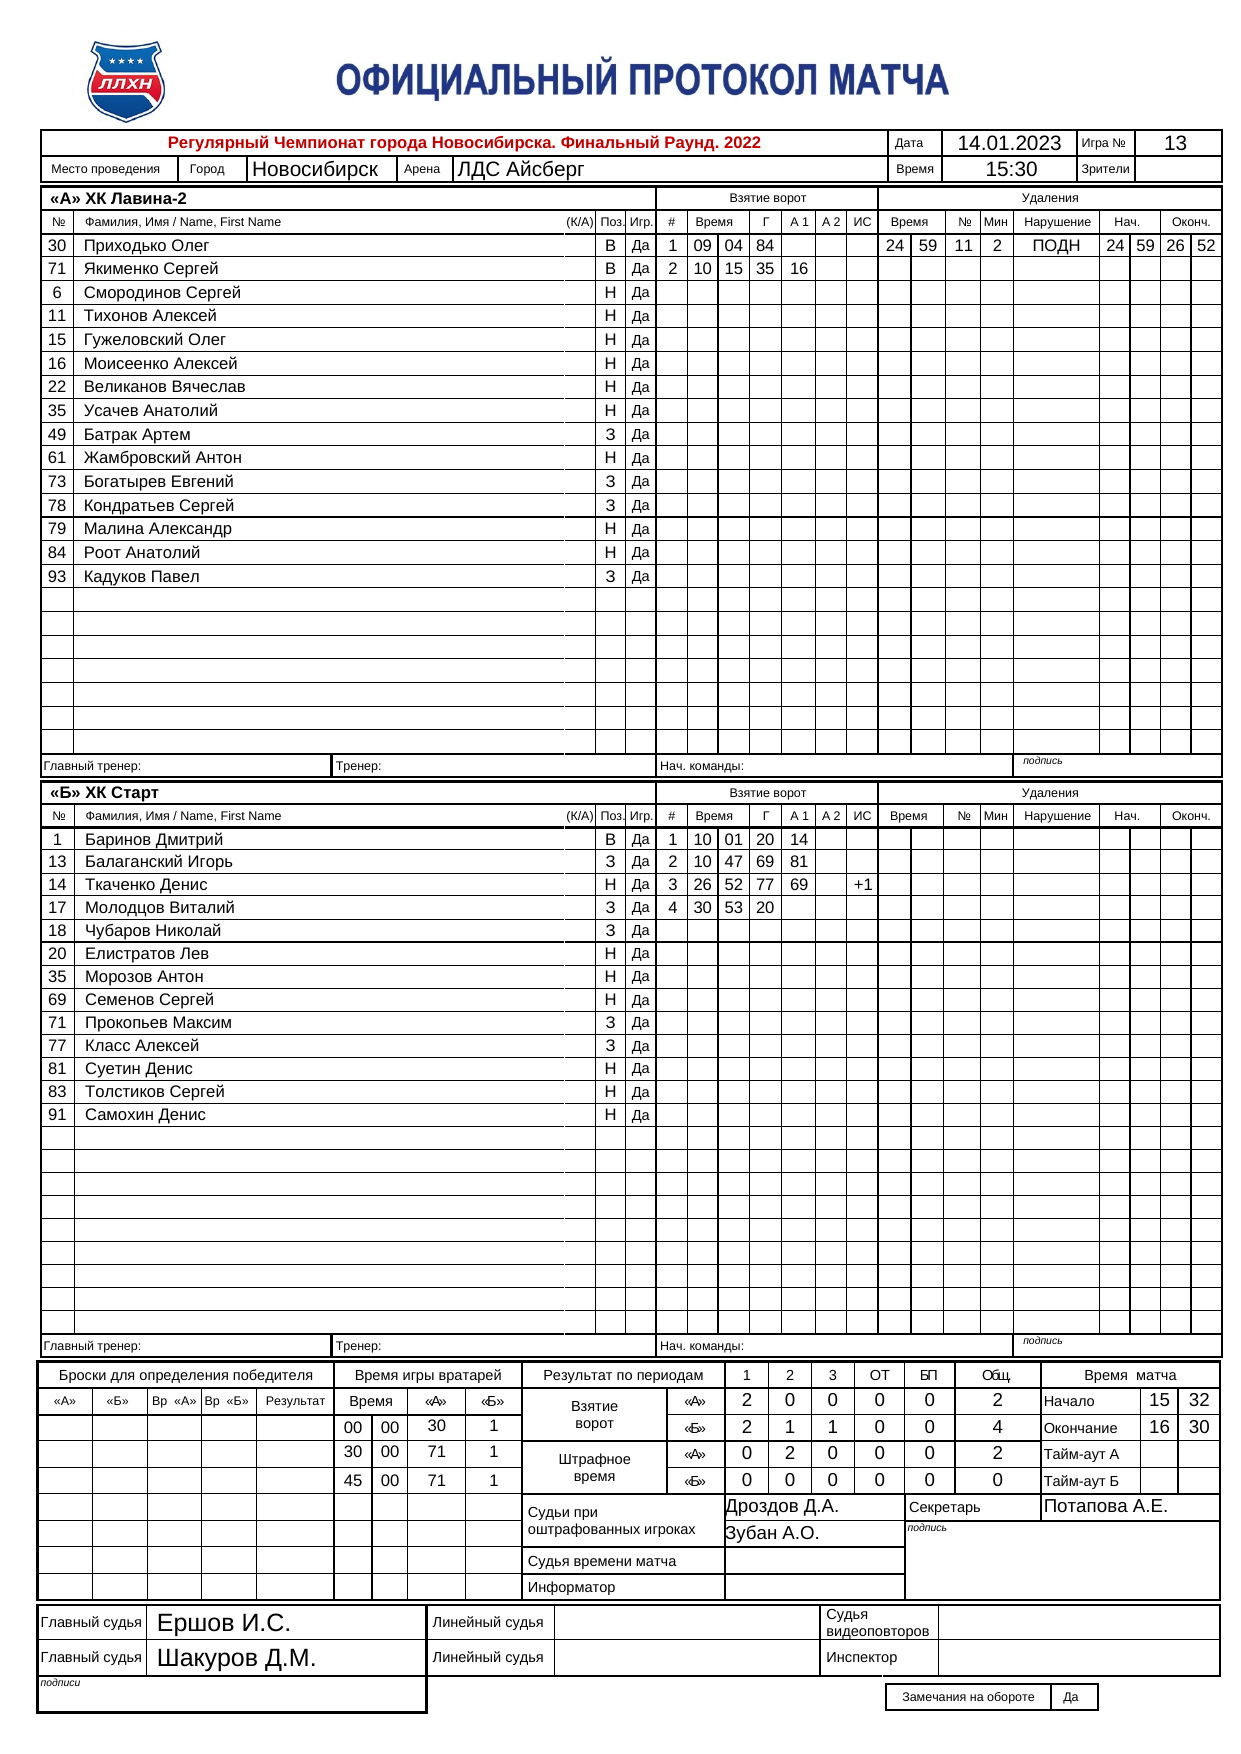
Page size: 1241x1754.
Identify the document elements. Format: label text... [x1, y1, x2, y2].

table_cell [1014, 659, 1099, 682]
table_cell [1014, 612, 1099, 634]
table_cell [1014, 989, 1099, 1011]
table_cell [912, 659, 945, 682]
table_cell [816, 920, 846, 941]
table_cell [912, 352, 945, 374]
table_cell Тренер: [333, 755, 655, 776]
table_cell [1131, 874, 1160, 895]
table_cell [202, 1416, 256, 1440]
table_cell [39, 1441, 92, 1467]
table_cell [1014, 565, 1099, 587]
table_cell [626, 683, 655, 706]
table_cell [816, 494, 846, 516]
table_cell [1192, 328, 1221, 351]
table_cell [42, 636, 73, 658]
table_cell [816, 1058, 846, 1079]
table_cell [688, 1104, 717, 1126]
table_cell [148, 1521, 201, 1546]
table_cell [74, 659, 564, 682]
table_cell [750, 943, 781, 964]
table_cell [912, 730, 945, 753]
table_cell [1161, 1311, 1190, 1333]
table_cell [750, 989, 781, 1011]
table_cell [912, 683, 945, 706]
table_cell [657, 1127, 687, 1149]
table_cell [1014, 281, 1099, 303]
table_cell [42, 1173, 74, 1195]
table_cell [1192, 989, 1221, 1011]
table_cell [816, 1150, 846, 1172]
table_cell [1192, 399, 1221, 422]
table_cell [1100, 730, 1129, 753]
table_cell [1100, 1150, 1129, 1172]
table_cell [750, 1150, 781, 1172]
table_cell [879, 1058, 910, 1079]
table_cell Судьи при оштрафованных игроках [523, 1495, 724, 1546]
table_cell [565, 989, 595, 1011]
table_cell [565, 1012, 595, 1033]
table_cell 1 [42, 829, 74, 849]
table_cell [750, 423, 781, 445]
table_cell [946, 659, 980, 682]
table_cell [657, 612, 687, 634]
table_cell [847, 257, 877, 280]
table_cell 61 [42, 446, 73, 469]
table_cell [1131, 1173, 1160, 1195]
table_cell [946, 399, 980, 422]
table_cell [912, 920, 943, 941]
table_cell 59 [1131, 235, 1160, 256]
table_cell [39, 1416, 92, 1440]
table_cell [1131, 1196, 1160, 1218]
table_cell [148, 1441, 201, 1467]
table_cell [944, 943, 980, 964]
table_cell [912, 829, 943, 849]
table_cell [466, 1574, 521, 1599]
table_cell 35 [750, 257, 781, 280]
table_cell [879, 423, 910, 445]
table_cell [657, 730, 687, 753]
table_cell [1014, 896, 1099, 918]
table_cell Потапова А.Е. [1042, 1495, 1219, 1520]
table_cell [1141, 1441, 1177, 1467]
table_cell «Б» [93, 1389, 147, 1413]
table_cell [1131, 1311, 1160, 1333]
table_cell Главный судья [39, 1640, 146, 1675]
table_cell [1014, 518, 1099, 540]
table_cell З [596, 423, 625, 445]
table_cell Оконч. [1161, 805, 1221, 826]
table_cell [1192, 376, 1221, 398]
table_cell [1014, 636, 1099, 658]
table_cell Н [596, 446, 625, 469]
table_cell [1192, 588, 1221, 611]
table_cell [912, 1288, 943, 1310]
table_cell 4 [657, 896, 687, 918]
table_cell [782, 1127, 815, 1149]
table_cell [1161, 1035, 1190, 1057]
table_header Игра № [1078, 131, 1134, 155]
table_cell [1161, 683, 1190, 706]
table_cell 18 [42, 920, 74, 941]
table_cell [1100, 1058, 1129, 1079]
table_cell [688, 423, 717, 445]
table_cell [1100, 850, 1129, 872]
table_cell [1161, 518, 1190, 540]
table_cell [688, 1012, 717, 1033]
table_cell [596, 1311, 625, 1333]
table_cell [1192, 636, 1221, 658]
table_cell Да [626, 281, 655, 303]
table_cell [1161, 446, 1190, 469]
table_cell Время [879, 805, 943, 826]
table_cell [879, 399, 910, 422]
table_cell [657, 328, 687, 351]
table_cell [1192, 1173, 1221, 1195]
table_cell [847, 966, 877, 987]
table_cell 59 [912, 235, 945, 256]
table_cell [912, 494, 945, 516]
table_cell З [596, 1035, 625, 1057]
table_cell [981, 829, 1013, 849]
table_cell [981, 683, 1013, 706]
table_cell [1100, 659, 1129, 682]
table_cell 71 [42, 1012, 74, 1033]
table_cell [750, 1173, 781, 1195]
table_cell [944, 1219, 980, 1241]
table_cell [1014, 1035, 1099, 1057]
table_cell [944, 1196, 980, 1218]
table_cell [847, 470, 877, 493]
table_cell [1100, 423, 1129, 445]
table_cell [879, 305, 910, 327]
table_cell [657, 1265, 687, 1287]
table_cell [816, 1242, 846, 1264]
table_cell [944, 850, 980, 872]
table_cell [565, 1035, 595, 1057]
table_cell [1131, 1127, 1160, 1149]
table_cell [1014, 1265, 1099, 1287]
table_cell 49 [42, 423, 73, 445]
table_cell [944, 1288, 980, 1310]
table_cell [879, 1012, 910, 1033]
table_cell 0 [905, 1442, 954, 1467]
table_cell [688, 1173, 717, 1195]
table_cell [1131, 423, 1160, 445]
table_cell [879, 920, 910, 941]
table_cell [912, 565, 945, 587]
table_cell [912, 1242, 943, 1264]
table_cell [1131, 683, 1160, 706]
table_cell [879, 874, 910, 895]
table_cell [565, 612, 595, 634]
table_cell [335, 1494, 371, 1520]
table_cell 09 [688, 235, 717, 256]
table_cell [688, 1150, 717, 1172]
table_cell [782, 683, 815, 706]
table_cell [719, 352, 749, 374]
table_cell [657, 1219, 687, 1241]
table_cell [981, 966, 1013, 987]
table_cell [74, 588, 564, 611]
table_cell [657, 636, 687, 658]
table_cell [782, 1311, 815, 1333]
table_cell [750, 518, 781, 540]
table_cell [565, 1104, 595, 1126]
table_cell [657, 518, 687, 540]
table_cell [847, 683, 877, 706]
table_cell [782, 1058, 815, 1079]
table_cell Инспектор [821, 1640, 938, 1675]
table_cell Тихонов Алексей [74, 305, 564, 327]
table_cell Зрители [1078, 157, 1134, 181]
table_header Дата [889, 131, 941, 155]
table_cell [257, 1441, 333, 1467]
table_cell [93, 1547, 147, 1573]
table_cell [1192, 470, 1221, 493]
table_cell [1100, 874, 1129, 895]
table_cell [946, 494, 980, 516]
table_cell 1 [466, 1416, 521, 1440]
table_cell 0 [812, 1389, 854, 1413]
table_cell [1131, 989, 1160, 1011]
table_cell [912, 281, 945, 303]
table_cell 0 [905, 1468, 954, 1493]
table_cell [879, 588, 910, 611]
table_cell 20 [750, 896, 781, 918]
table_cell [782, 494, 815, 516]
table_cell [847, 423, 877, 445]
table_cell [1100, 518, 1129, 540]
table_cell 1 [466, 1468, 521, 1493]
table_cell [688, 1311, 717, 1333]
table_cell [596, 612, 625, 634]
table_cell 69 [750, 850, 781, 872]
table_cell [782, 470, 815, 493]
table_cell [688, 989, 717, 1011]
table_cell [912, 1104, 943, 1126]
table_cell [565, 305, 595, 327]
table_cell [912, 328, 945, 351]
table_cell Штрафное время [523, 1442, 666, 1493]
table_cell [981, 1012, 1013, 1033]
table_cell [912, 896, 943, 918]
table_cell [596, 659, 625, 682]
table_cell [782, 943, 815, 964]
table_header 13 [1136, 131, 1221, 155]
table_cell [39, 1494, 92, 1520]
table_cell [782, 1242, 815, 1264]
table_cell [847, 1219, 877, 1241]
table_cell [912, 1219, 943, 1241]
table_cell [565, 850, 595, 872]
table_cell [912, 1265, 943, 1287]
table_cell Н [596, 541, 625, 564]
table_cell [1100, 683, 1129, 706]
table_cell [1100, 943, 1129, 964]
table_cell [847, 494, 877, 516]
table_cell 1 [769, 1415, 811, 1440]
table_cell 0 [769, 1389, 811, 1413]
table_cell [782, 399, 815, 422]
table_cell [719, 989, 749, 1011]
table_cell [847, 281, 877, 303]
table_cell Елистратов Лев [75, 943, 564, 964]
table_cell [1161, 636, 1190, 658]
table_cell [816, 943, 846, 964]
table_cell [1014, 1288, 1099, 1310]
table_cell «Б» [668, 1415, 724, 1440]
table_cell [782, 1219, 815, 1241]
table_cell В [596, 257, 625, 280]
table_cell Да [626, 943, 655, 964]
table_cell Богатырев Евгений [74, 470, 564, 493]
table_cell [657, 683, 687, 706]
table_cell Да [626, 328, 655, 351]
table_cell [688, 1081, 717, 1103]
table_cell [816, 874, 846, 895]
table_cell [626, 612, 655, 634]
table_cell Дроздов Д.А. [726, 1495, 904, 1520]
table_cell 71 [408, 1468, 465, 1493]
table_cell Секретарь [906, 1495, 1040, 1520]
table_cell Мин [981, 805, 1013, 826]
table_cell [1014, 541, 1099, 564]
table_cell [657, 920, 687, 941]
table_cell Приходько Олег [74, 235, 564, 256]
table_cell [257, 1416, 333, 1440]
table_cell Игр. [626, 211, 655, 233]
table_cell [1131, 446, 1160, 469]
table_cell [1161, 1265, 1190, 1287]
table_cell [750, 328, 781, 351]
table_cell [847, 1242, 877, 1264]
table_cell [944, 1081, 980, 1103]
table_cell [1192, 1058, 1221, 1079]
table_cell [1192, 1012, 1221, 1033]
table_cell [847, 1196, 877, 1218]
table_cell 1 [812, 1415, 854, 1440]
table_cell [912, 1311, 943, 1333]
table_cell [1161, 943, 1190, 964]
table_cell [565, 352, 595, 374]
table_cell [565, 1288, 595, 1310]
table_cell 1 [657, 235, 687, 256]
table_cell [1100, 305, 1129, 327]
table_cell [688, 305, 717, 327]
table_cell [1192, 446, 1221, 469]
table_header 1 [726, 1363, 768, 1387]
table_cell [847, 399, 877, 422]
table_cell [1192, 1288, 1221, 1310]
table_cell [466, 1494, 521, 1520]
table_cell [944, 829, 980, 849]
table_cell [148, 1494, 201, 1520]
table_cell [847, 850, 877, 872]
table_cell [626, 1127, 655, 1149]
table_header Удаления [879, 783, 1221, 803]
table_cell [1100, 494, 1129, 516]
table_cell [1100, 541, 1129, 564]
table_cell [719, 730, 749, 753]
table_cell 71 [42, 257, 73, 280]
table_cell [981, 1127, 1013, 1149]
table_cell [75, 1288, 564, 1310]
table_cell [719, 305, 749, 327]
table_cell [555, 1606, 819, 1639]
table_cell [1131, 541, 1160, 564]
table_cell [816, 518, 846, 540]
table_cell [657, 966, 687, 987]
table_cell [912, 399, 945, 422]
table_cell [657, 1012, 687, 1033]
table_cell [1131, 1150, 1160, 1172]
table_cell А 1 [782, 805, 815, 826]
table_cell [719, 1311, 749, 1333]
table_cell «А» [668, 1442, 724, 1467]
table_cell Великанов Вячеслав [74, 376, 564, 398]
table_cell [847, 1035, 877, 1057]
table_cell [1100, 281, 1129, 303]
table_cell З [596, 565, 625, 587]
table_cell 6 [42, 281, 73, 303]
table_cell [626, 1196, 655, 1218]
table_cell А 1 [782, 211, 815, 233]
table_cell [782, 235, 815, 256]
table_cell 15:30 [943, 157, 1076, 181]
table_cell [719, 470, 749, 493]
table_cell 11 [42, 305, 73, 327]
table_cell [596, 636, 625, 658]
table_cell 79 [42, 518, 73, 540]
table_cell [944, 1311, 980, 1333]
table_cell [816, 829, 846, 849]
table_cell [750, 1012, 781, 1033]
table_cell Н [596, 281, 625, 303]
table_cell 26 [1161, 235, 1190, 256]
table_cell ЛДС Айсберг [454, 157, 887, 181]
table_cell [1131, 1058, 1160, 1079]
table_cell [1161, 1081, 1190, 1103]
table_cell «А» [39, 1389, 92, 1413]
table_cell Да [626, 494, 655, 516]
table_cell [879, 896, 910, 918]
table_cell [42, 1265, 74, 1287]
table_cell [688, 1127, 717, 1149]
table_cell [782, 1173, 815, 1195]
table_cell [1131, 328, 1160, 351]
table_cell [1161, 920, 1190, 941]
table_cell [688, 565, 717, 587]
table_cell [879, 989, 910, 1011]
table_cell [596, 1242, 625, 1264]
table_cell [1014, 1104, 1099, 1126]
table_cell [944, 920, 980, 941]
table_cell [981, 1311, 1013, 1333]
table_cell [912, 850, 943, 872]
table_cell [782, 707, 815, 729]
table_cell [816, 1081, 846, 1103]
table_cell [1100, 707, 1129, 729]
table_cell [202, 1441, 256, 1467]
table_cell Игр. [626, 805, 655, 826]
table_cell [1192, 494, 1221, 516]
table_cell [565, 446, 595, 469]
table_cell [816, 1265, 846, 1287]
table_cell Да [626, 541, 655, 564]
table_cell [847, 920, 877, 941]
table_cell [719, 1104, 749, 1126]
table_cell [657, 399, 687, 422]
table_cell [657, 1196, 687, 1218]
table_cell № [944, 805, 980, 826]
table_cell [596, 1150, 625, 1172]
table_cell [981, 1150, 1013, 1172]
table_cell Да [626, 850, 655, 872]
table_cell [657, 707, 687, 729]
table_cell [944, 1058, 980, 1079]
table_cell [1192, 1242, 1221, 1264]
table_cell [879, 518, 910, 540]
table_cell [912, 612, 945, 634]
table_cell [42, 1150, 74, 1172]
table_cell [847, 612, 877, 634]
table_cell [879, 541, 910, 564]
table_cell [1192, 565, 1221, 587]
table_cell Тайм-аут А [1042, 1441, 1140, 1467]
table_cell 0 [855, 1389, 904, 1413]
table_cell [879, 850, 910, 872]
table_cell [688, 966, 717, 987]
table_cell [1179, 1441, 1219, 1467]
table_cell [565, 281, 595, 303]
table_cell [946, 541, 980, 564]
table_cell [847, 446, 877, 469]
table_cell [596, 588, 625, 611]
table_cell Линейный судья [428, 1606, 554, 1639]
table_cell [688, 943, 717, 964]
table_cell Оконч. [1161, 211, 1221, 233]
table_cell [939, 1606, 1219, 1639]
table_cell [657, 565, 687, 587]
table_cell [816, 423, 846, 445]
table_cell [981, 1173, 1013, 1195]
table_cell 69 [42, 989, 74, 1011]
table_cell [981, 659, 1013, 682]
table_cell (К/А) [565, 805, 595, 826]
table_cell [719, 612, 749, 634]
table_cell 10 [688, 829, 717, 849]
table_cell Малина Александр [74, 518, 564, 540]
table_cell ИС [847, 805, 877, 826]
table_cell [981, 730, 1013, 753]
table_cell [879, 376, 910, 398]
table_cell [1192, 281, 1221, 303]
table_cell Время [688, 211, 749, 233]
table_cell [565, 1058, 595, 1079]
table_cell [688, 1196, 717, 1218]
table_cell [1161, 874, 1190, 895]
table_cell 2 [726, 1415, 768, 1440]
table_cell Судья времени матча [523, 1548, 724, 1573]
table_cell 30 [42, 235, 73, 256]
table_cell [847, 1012, 877, 1033]
table_cell [750, 588, 781, 611]
table_cell [719, 1196, 749, 1218]
table_cell [1192, 541, 1221, 564]
table_cell [879, 352, 910, 374]
table_cell 0 [812, 1442, 854, 1467]
table_cell 4 [956, 1415, 1040, 1440]
table_cell [565, 235, 595, 256]
table_cell [816, 850, 846, 872]
table_cell [1161, 305, 1190, 327]
table_cell [565, 518, 595, 540]
table_cell [565, 707, 595, 729]
table_cell [750, 1058, 781, 1079]
table_cell В [596, 235, 625, 256]
table_cell Роот Анатолий [74, 541, 564, 564]
table_cell [816, 707, 846, 729]
table_header ОТ [855, 1363, 904, 1387]
table_cell [782, 352, 815, 374]
table_cell 2 [956, 1442, 1040, 1467]
table_cell Нарушение [1014, 211, 1099, 233]
table_cell [596, 707, 625, 729]
table_cell [981, 423, 1013, 445]
table_cell [782, 896, 815, 918]
table_cell Время [335, 1389, 407, 1413]
table_cell [42, 1219, 74, 1241]
table_cell подписи [39, 1677, 425, 1711]
table_cell Семенов Сергей [75, 989, 564, 1011]
table_cell [816, 257, 846, 280]
table_cell Тренер: [333, 1335, 655, 1356]
table_cell 71 [408, 1441, 465, 1467]
table_cell [93, 1494, 147, 1520]
table_cell [1014, 446, 1099, 469]
table_cell [782, 966, 815, 987]
table_cell [1014, 920, 1099, 941]
table_cell [847, 518, 877, 540]
table_cell [1161, 1058, 1190, 1079]
table_cell [1131, 588, 1160, 611]
table_cell [565, 423, 595, 445]
table_cell Толстиков Сергей [75, 1081, 564, 1103]
table_cell подпись [1014, 1335, 1221, 1356]
table_cell [257, 1521, 333, 1546]
table_cell [626, 1265, 655, 1287]
table_cell [626, 1311, 655, 1333]
table_cell Н [596, 966, 625, 987]
table_cell [1161, 494, 1190, 516]
table_cell [565, 328, 595, 351]
table_cell [688, 1288, 717, 1310]
table_cell 45 [335, 1468, 371, 1493]
table_cell [596, 1173, 625, 1195]
table_cell [1161, 376, 1190, 398]
table_cell [93, 1521, 147, 1546]
table_cell [946, 305, 980, 327]
table_cell [816, 352, 846, 374]
table_cell [565, 636, 595, 658]
table_cell Новосибирск [248, 157, 396, 181]
table_cell [879, 281, 910, 303]
table_header 14.01.2023 [943, 131, 1076, 155]
table_cell [946, 565, 980, 587]
table_cell [257, 1468, 333, 1493]
table_cell 0 [726, 1442, 768, 1467]
table_cell [1100, 399, 1129, 422]
table_cell [257, 1494, 333, 1520]
table_cell [688, 399, 717, 422]
table_cell [657, 352, 687, 374]
table_cell [688, 470, 717, 493]
table_cell [565, 920, 595, 941]
table_header Регулярный Чемпионат города Новосибирска. Финальный Раунд. 2022 [42, 131, 887, 155]
table_cell [944, 989, 980, 1011]
table_cell [883, 1677, 1220, 1681]
table_cell [565, 1311, 595, 1333]
table_cell Ершов И.С. [147, 1606, 425, 1639]
table_cell [688, 376, 717, 398]
table_cell [1100, 829, 1129, 849]
table_cell [1179, 1468, 1219, 1493]
table_cell Класс Алексей [75, 1035, 564, 1057]
table_cell [688, 920, 717, 941]
table_cell [1100, 328, 1129, 351]
table_cell [1014, 730, 1099, 753]
table_cell [879, 829, 910, 849]
table_cell [1192, 257, 1221, 280]
table_cell [1131, 1012, 1160, 1033]
table_cell [42, 588, 73, 611]
table_cell [1014, 874, 1099, 895]
table_cell 04 [719, 235, 749, 256]
table_cell [335, 1574, 371, 1599]
table_cell [782, 730, 815, 753]
table_cell Место проведения [42, 157, 177, 181]
table_cell [75, 1311, 564, 1333]
table_cell [1014, 494, 1099, 516]
table_cell Да [626, 376, 655, 398]
table_cell [1192, 707, 1221, 729]
table_cell Информатор [523, 1575, 724, 1599]
table_cell Судья видеоповторов [821, 1606, 938, 1639]
table_cell [1100, 1265, 1129, 1287]
table_cell Н [596, 989, 625, 1011]
table_cell [719, 1288, 749, 1310]
table_cell [944, 1173, 980, 1195]
table_cell [657, 376, 687, 398]
table_cell [981, 257, 1013, 280]
table_cell [750, 446, 781, 469]
table_cell Время [879, 211, 945, 233]
table_cell 81 [782, 850, 815, 872]
table_cell [1100, 989, 1129, 1011]
table_cell [750, 399, 781, 422]
table_cell [202, 1468, 256, 1493]
table_cell [981, 352, 1013, 374]
table_cell [816, 588, 846, 611]
table_cell [1131, 1265, 1160, 1287]
table_cell 10 [688, 257, 717, 280]
table_cell [75, 1173, 564, 1195]
table_cell [847, 1311, 877, 1333]
table_cell 3 [657, 874, 687, 895]
table_cell [719, 636, 749, 658]
table_cell [847, 659, 877, 682]
table_cell [782, 541, 815, 564]
table_cell [816, 1012, 846, 1033]
table_cell 16 [1141, 1415, 1177, 1440]
table_cell [750, 730, 781, 753]
table_cell [1161, 541, 1190, 564]
table_cell [688, 659, 717, 682]
table_cell [1192, 1150, 1221, 1172]
table_cell Нач. команды: [657, 1335, 1012, 1356]
table_header Общ. [956, 1363, 1040, 1387]
table_cell [565, 399, 595, 422]
table_cell [981, 920, 1013, 941]
table_cell [1014, 966, 1099, 987]
table_cell [1100, 612, 1129, 634]
table_cell [1100, 636, 1129, 658]
table_cell [847, 730, 877, 753]
table_cell [912, 943, 943, 964]
table_cell [74, 707, 564, 729]
table_cell [93, 1468, 147, 1493]
table_cell [750, 1127, 781, 1149]
table_cell [1161, 328, 1190, 351]
table_cell [816, 730, 846, 753]
table_cell [912, 1012, 943, 1033]
table_cell [944, 1035, 980, 1057]
table_cell Моисеенко Алексей [74, 352, 564, 374]
table_cell [42, 683, 73, 706]
table_cell [782, 989, 815, 1011]
table_cell [719, 1219, 749, 1241]
table_cell [750, 1035, 781, 1057]
table_cell Главный тренер: [42, 1335, 330, 1356]
table_cell [1192, 1311, 1221, 1333]
table_header 3 [812, 1363, 854, 1387]
table_cell [719, 966, 749, 987]
table_cell [944, 1242, 980, 1264]
table_cell 13 [42, 850, 74, 872]
table_cell [1014, 257, 1099, 280]
table_cell [750, 281, 781, 303]
picture [5, 28, 1179, 129]
table_cell Батрак Артем [74, 423, 564, 445]
table_cell З [596, 920, 625, 941]
table_cell [1131, 1081, 1160, 1103]
table_cell 2 [657, 257, 687, 280]
table_cell [912, 1081, 943, 1103]
table_cell [719, 1035, 749, 1057]
table_cell Кондратьев Сергей [74, 494, 564, 516]
table_cell [879, 565, 910, 587]
table_cell [847, 896, 877, 918]
table_cell [912, 636, 945, 658]
table_cell № [42, 805, 74, 826]
table_cell [879, 1173, 910, 1195]
table_cell [1161, 730, 1190, 753]
table_cell [847, 1058, 877, 1079]
table_cell [944, 1127, 980, 1149]
table_cell [946, 376, 980, 398]
table_cell В [596, 829, 625, 849]
table_cell 26 [688, 874, 717, 895]
table_cell 30 [688, 896, 717, 918]
table_cell [466, 1521, 521, 1546]
table_cell Да [626, 989, 655, 1011]
table_cell [981, 1219, 1013, 1241]
table_cell ИС [847, 211, 877, 233]
table_cell [816, 1288, 846, 1310]
table_cell [1131, 707, 1160, 729]
table_cell 0 [855, 1442, 904, 1467]
table_cell [148, 1547, 201, 1573]
table_cell [75, 1242, 564, 1264]
table_cell [944, 1012, 980, 1033]
table_cell [657, 1035, 687, 1057]
table_cell 30 [408, 1416, 465, 1440]
table_cell [42, 707, 73, 729]
table_cell [1192, 943, 1221, 964]
table_cell [750, 1104, 781, 1126]
table_cell [1100, 257, 1129, 280]
table_cell [1161, 1196, 1190, 1218]
table_cell [93, 1574, 147, 1599]
table_cell Начало [1042, 1389, 1140, 1413]
table_cell [879, 1219, 910, 1241]
table_cell Морозов Антон [75, 966, 564, 987]
table_cell [719, 423, 749, 445]
table_cell 81 [42, 1058, 74, 1079]
table_cell [565, 1150, 595, 1172]
table_cell +1 [847, 874, 877, 895]
table_cell [565, 588, 595, 611]
table_cell [912, 470, 945, 493]
table_cell [74, 636, 564, 658]
table_cell [879, 328, 910, 351]
table_cell 20 [750, 829, 781, 849]
table_cell [816, 896, 846, 918]
table_cell Нач. [1100, 805, 1160, 826]
table_cell [981, 896, 1013, 918]
table_cell [688, 588, 717, 611]
table_header Время игры вратарей [335, 1363, 521, 1387]
table_cell [1192, 305, 1221, 327]
table_cell [782, 1150, 815, 1172]
table_cell Да [626, 896, 655, 918]
table_cell [657, 1311, 687, 1333]
table_cell [657, 541, 687, 564]
table_cell [879, 966, 910, 987]
table_cell 15 [719, 257, 749, 280]
table_cell [981, 1104, 1013, 1126]
table_cell [816, 612, 846, 634]
table_cell [408, 1547, 465, 1573]
table_cell [596, 1219, 625, 1241]
table_cell Суетин Денис [75, 1058, 564, 1079]
table_cell 84 [42, 541, 73, 564]
table_cell [847, 235, 877, 256]
table_cell [1192, 1196, 1221, 1218]
table_cell [816, 1104, 846, 1126]
table_cell [946, 328, 980, 351]
table_cell [75, 1196, 564, 1218]
table_cell [1100, 1219, 1129, 1241]
table_cell [1100, 1035, 1129, 1057]
table_cell Взятие ворот [523, 1389, 666, 1440]
table_cell Главный судья [39, 1606, 146, 1639]
table_cell [1014, 1173, 1099, 1195]
table_cell [946, 470, 980, 493]
table_cell [1131, 1035, 1160, 1057]
table_cell 16 [42, 352, 73, 374]
table_cell [879, 1196, 910, 1218]
table_cell [1161, 1104, 1190, 1126]
table_cell [1192, 1219, 1221, 1241]
table_cell [1131, 257, 1160, 280]
table_cell [981, 612, 1013, 634]
table_cell [657, 470, 687, 493]
table_cell З [596, 494, 625, 516]
table_cell [719, 1058, 749, 1079]
table_cell [847, 1127, 877, 1149]
table_cell [657, 1150, 687, 1172]
table_cell подпись [906, 1522, 1219, 1599]
table_cell [719, 565, 749, 587]
table_cell Нач. команды: [657, 755, 1012, 776]
table_cell [688, 1035, 717, 1057]
table_cell 32 [1179, 1389, 1219, 1413]
table_cell [596, 1196, 625, 1218]
table_cell З [596, 896, 625, 918]
table_cell [782, 1265, 815, 1287]
table_cell [1100, 1104, 1129, 1126]
table_cell [981, 541, 1013, 564]
table_cell [879, 1288, 910, 1310]
table_cell [148, 1468, 201, 1493]
table_cell [981, 446, 1013, 469]
table_cell [1100, 470, 1129, 493]
table_cell Поз. [596, 805, 625, 826]
table_cell [657, 1173, 687, 1195]
table_cell [565, 1242, 595, 1264]
table_cell [719, 588, 749, 611]
table_cell подпись [1014, 755, 1221, 776]
table_cell Да [626, 1012, 655, 1033]
table_cell 11 [946, 235, 980, 256]
table_cell [1161, 470, 1190, 493]
table_cell [1099, 1682, 1220, 1711]
table_cell [657, 1058, 687, 1079]
table_cell [719, 1150, 749, 1172]
table_cell [74, 612, 564, 634]
table_cell Да [626, 235, 655, 256]
table_cell 0 [769, 1468, 811, 1493]
table_cell [719, 659, 749, 682]
table_cell [1131, 896, 1160, 918]
table_cell [816, 399, 846, 422]
table_cell [688, 707, 717, 729]
table_cell [939, 1640, 1219, 1675]
table_cell 2 [657, 850, 687, 872]
table_cell [782, 920, 815, 941]
table_cell [202, 1521, 256, 1546]
table_cell 73 [42, 470, 73, 493]
table_cell [1014, 1012, 1099, 1033]
table_cell [782, 1012, 815, 1033]
table_cell [782, 659, 815, 682]
table_cell [946, 588, 980, 611]
table_cell [565, 683, 595, 706]
table_cell [75, 1265, 564, 1287]
table_cell [912, 1196, 943, 1218]
table_cell Г [750, 211, 781, 233]
table_cell [1131, 352, 1160, 374]
table_cell [1192, 352, 1221, 374]
table_cell [565, 257, 595, 280]
table_cell [726, 1575, 904, 1599]
table_cell [626, 1242, 655, 1264]
table_cell [782, 423, 815, 445]
table_cell [750, 1288, 781, 1310]
table_cell [912, 1173, 943, 1195]
table_cell [1131, 850, 1160, 872]
table_cell 0 [956, 1468, 1040, 1493]
table_cell Да [626, 446, 655, 469]
table_cell [912, 376, 945, 398]
table_cell [565, 943, 595, 964]
table_cell Ткаченко Денис [75, 874, 564, 895]
table_cell [596, 730, 625, 753]
table_cell [565, 1081, 595, 1103]
table_cell [912, 446, 945, 469]
table_cell [946, 636, 980, 658]
table_cell [688, 518, 717, 540]
table_header «Б» ХК Старт [42, 783, 655, 803]
table_cell [1100, 1127, 1129, 1149]
table_cell [782, 1196, 815, 1218]
table_cell [657, 588, 687, 611]
table_cell [719, 494, 749, 516]
table_cell [93, 1416, 147, 1440]
table_cell [1014, 683, 1099, 706]
table_cell [879, 1127, 910, 1149]
table_cell [688, 1242, 717, 1264]
table_cell [1014, 943, 1099, 964]
table_cell [816, 1311, 846, 1333]
table_cell [879, 943, 910, 964]
table_cell [816, 1219, 846, 1241]
table_cell 2 [769, 1442, 811, 1467]
table_cell 2 [726, 1389, 768, 1413]
table_cell [981, 470, 1013, 493]
table_cell [750, 1196, 781, 1218]
table_cell [912, 1150, 943, 1172]
table_cell [981, 376, 1013, 398]
table_cell [879, 659, 910, 682]
table_cell [847, 588, 877, 611]
table_cell [782, 328, 815, 351]
table_cell [847, 829, 877, 849]
table_cell [847, 328, 877, 351]
table_cell Да [626, 1035, 655, 1057]
table_cell [750, 541, 781, 564]
table_cell [555, 1640, 819, 1675]
table_header БП [905, 1363, 954, 1387]
table_cell [1141, 1468, 1177, 1493]
table_cell Гужеловский Олег [74, 328, 564, 351]
table_cell 77 [42, 1035, 74, 1057]
table_cell [946, 707, 980, 729]
table_cell [1161, 281, 1190, 303]
table_cell [750, 683, 781, 706]
table_cell [782, 1288, 815, 1310]
table_cell [1014, 707, 1099, 729]
table_cell [373, 1521, 407, 1546]
table_cell 0 [855, 1468, 904, 1493]
table_cell Да [626, 257, 655, 280]
table_cell Да [626, 966, 655, 987]
table_cell [596, 1288, 625, 1310]
table_cell [946, 518, 980, 540]
table_cell 2 [981, 235, 1013, 256]
table_cell [1161, 423, 1190, 445]
table_cell 24 [1100, 235, 1129, 256]
table_cell 0 [905, 1415, 954, 1440]
table_cell [719, 1081, 749, 1103]
table_cell З [596, 850, 625, 872]
table_cell Да [626, 305, 655, 327]
table_cell [719, 281, 749, 303]
table_cell [944, 1104, 980, 1126]
table_cell [981, 1196, 1013, 1218]
table_cell [565, 730, 595, 753]
table_cell 15 [1141, 1389, 1177, 1413]
table_cell [879, 470, 910, 493]
table_cell [42, 612, 73, 634]
table_header «А» ХК Лавина-2 [42, 188, 655, 209]
table_cell [1014, 352, 1099, 374]
table_cell [688, 612, 717, 634]
table_cell [657, 1104, 687, 1126]
table_cell Прокопьев Максим [75, 1012, 564, 1033]
table_cell 47 [719, 850, 749, 872]
table_cell [944, 1265, 980, 1287]
table_cell Н [596, 328, 625, 351]
table_cell [719, 518, 749, 540]
table_cell [719, 943, 749, 964]
table_cell [816, 989, 846, 1011]
table_cell [816, 1196, 846, 1218]
table_cell [565, 1196, 595, 1218]
table_cell [816, 305, 846, 327]
table_cell 24 [879, 235, 910, 256]
table_cell [816, 966, 846, 987]
table_cell [1014, 328, 1099, 351]
table_cell [1192, 730, 1221, 753]
table_cell [1192, 850, 1221, 872]
table_cell Да [626, 518, 655, 540]
table_cell [1161, 257, 1190, 280]
table_cell [596, 1265, 625, 1287]
table_cell [335, 1547, 371, 1573]
table_cell [657, 1288, 687, 1310]
table_cell [1100, 1311, 1129, 1333]
table_cell 2 [956, 1389, 1040, 1413]
table_cell 77 [750, 874, 781, 895]
table_cell Молодцов Виталий [75, 896, 564, 918]
table_cell [912, 1127, 943, 1149]
table_cell 14 [42, 874, 74, 895]
table_cell [1131, 829, 1160, 849]
table_cell [719, 328, 749, 351]
table_cell [847, 943, 877, 964]
table_cell Шакуров Д.М. [147, 1640, 425, 1675]
table_cell 15 [42, 328, 73, 351]
table_cell # [657, 211, 687, 233]
table_header Броски для определения победителя [39, 1363, 333, 1387]
table_cell Арена [398, 157, 452, 181]
table_cell [42, 1311, 74, 1333]
table_cell [750, 305, 781, 327]
table_cell [946, 730, 980, 753]
table_cell [912, 588, 945, 611]
table_cell [912, 541, 945, 564]
table_cell [1192, 896, 1221, 918]
table_cell А 2 [816, 211, 846, 233]
table_cell 22 [42, 376, 73, 398]
table_cell Да [626, 565, 655, 587]
table_cell [1161, 989, 1190, 1011]
table_cell Да [626, 829, 655, 849]
table_cell [373, 1547, 407, 1573]
table_cell [750, 920, 781, 941]
table_cell [719, 707, 749, 729]
table_cell Вр «А» [148, 1389, 201, 1413]
table_cell [1100, 966, 1129, 987]
table_cell 17 [42, 896, 74, 918]
table_cell [750, 1311, 781, 1333]
table_cell [42, 1288, 74, 1310]
table_cell [1014, 1311, 1099, 1333]
table_cell [981, 1035, 1013, 1057]
table_cell (К/А) [565, 211, 595, 233]
table_cell [626, 1288, 655, 1310]
table_cell [257, 1574, 333, 1599]
table_cell [1014, 1058, 1099, 1079]
table_cell [981, 943, 1013, 964]
table_cell [1161, 352, 1190, 374]
table_cell [1192, 659, 1221, 682]
table_cell [1192, 423, 1221, 445]
table_cell [1161, 1288, 1190, 1310]
table_cell [1100, 1173, 1129, 1195]
table_cell 00 [335, 1416, 371, 1440]
table_cell [946, 683, 980, 706]
table_cell [879, 446, 910, 469]
table_cell [750, 1081, 781, 1103]
table_cell [1131, 612, 1160, 634]
table_cell [1131, 636, 1160, 658]
table_cell [782, 1035, 815, 1057]
table_cell [626, 707, 655, 729]
table_cell [879, 1104, 910, 1126]
table_cell «Б » [466, 1389, 521, 1413]
table_cell [688, 1058, 717, 1079]
table_cell [879, 612, 910, 634]
table_cell [719, 920, 749, 941]
table_cell [335, 1521, 371, 1546]
table_cell [981, 874, 1013, 895]
table_cell [879, 1035, 910, 1057]
table_cell [946, 612, 980, 634]
table_cell 35 [42, 399, 73, 422]
table_cell [1161, 399, 1190, 422]
table_cell [657, 1081, 687, 1103]
table_cell [912, 874, 943, 895]
table_cell [565, 1173, 595, 1195]
table_cell Н [596, 1058, 625, 1079]
table_cell [1192, 683, 1221, 706]
table_cell [944, 1150, 980, 1172]
table_cell Баринов Дмитрий [75, 829, 564, 849]
table_cell [912, 707, 945, 729]
table_cell Самохин Денис [75, 1104, 564, 1126]
table_cell [750, 376, 781, 398]
table_cell [1136, 157, 1221, 181]
table_cell [1161, 1173, 1190, 1195]
table_cell [981, 1242, 1013, 1264]
table_cell [750, 1265, 781, 1287]
table_cell [750, 352, 781, 374]
table_cell [1161, 896, 1190, 918]
table_cell [39, 1547, 92, 1573]
table_cell Фамилия, Имя / Name, First Name [74, 211, 565, 233]
table_cell [1100, 920, 1129, 941]
table_cell [1100, 376, 1129, 398]
table_cell [981, 1265, 1013, 1287]
table_cell [1014, 1081, 1099, 1103]
table_header Удаления [879, 188, 1221, 209]
table_cell [879, 1081, 910, 1103]
table_cell Якименко Сергей [74, 257, 564, 280]
table_cell [719, 1242, 749, 1264]
table_cell [981, 707, 1013, 729]
table_cell [816, 376, 846, 398]
table_cell Нач. [1100, 211, 1160, 233]
table_cell «Б» [668, 1468, 724, 1493]
table_cell [1131, 376, 1160, 398]
table_cell ПОДН [1014, 235, 1099, 256]
table_cell [1014, 588, 1099, 611]
table_cell [42, 730, 73, 753]
table_cell Нарушение [1014, 805, 1099, 826]
table_cell [879, 494, 910, 516]
table_cell [816, 235, 846, 256]
table_cell [1100, 588, 1129, 611]
table_cell [981, 399, 1013, 422]
table_cell [657, 446, 687, 469]
table_cell [688, 352, 717, 374]
table_cell 35 [42, 966, 74, 987]
table_cell [782, 305, 815, 327]
table_cell [1100, 1196, 1129, 1218]
table_cell [946, 281, 980, 303]
table_cell [688, 494, 717, 516]
table_cell [719, 446, 749, 469]
table_cell Главный тренер: [42, 755, 330, 776]
table_cell [1161, 1219, 1190, 1241]
table_cell [688, 328, 717, 351]
table_cell [816, 1127, 846, 1149]
table_cell Кадуков Павел [74, 565, 564, 587]
table_cell [466, 1547, 521, 1573]
table_cell [1014, 1219, 1099, 1241]
table_cell [719, 1265, 749, 1287]
table_cell [719, 399, 749, 422]
table_cell [42, 1242, 74, 1264]
table_header Время матча [1042, 1363, 1219, 1387]
table_cell [782, 1081, 815, 1103]
table_cell [39, 1521, 92, 1546]
table_cell [565, 896, 595, 918]
table_cell 93 [42, 565, 73, 587]
table_cell [1192, 518, 1221, 540]
table_cell [981, 588, 1013, 611]
table_cell [688, 1219, 717, 1241]
table_cell [1014, 305, 1099, 327]
table_cell [782, 1104, 815, 1126]
table_cell [565, 494, 595, 516]
table_cell [1161, 966, 1190, 987]
table_cell Да [626, 874, 655, 895]
table_cell [1014, 399, 1099, 422]
table_cell Н [596, 874, 625, 895]
table_cell [1192, 1035, 1221, 1057]
table_cell [912, 518, 945, 540]
table_cell [428, 1677, 882, 1711]
table_cell [1131, 518, 1160, 540]
table_cell [719, 376, 749, 398]
table_cell 52 [1192, 235, 1221, 256]
table_header 2 [769, 1363, 811, 1387]
table_cell [42, 1127, 74, 1149]
table_cell [981, 281, 1013, 303]
table_cell [1014, 829, 1099, 849]
table_cell [816, 446, 846, 469]
table_cell [879, 683, 910, 706]
table_cell Город [179, 157, 246, 181]
table_cell [1192, 1265, 1221, 1287]
table_header Замечания на обороте [887, 1685, 1050, 1709]
table_cell [1131, 399, 1160, 422]
table_cell Да [626, 920, 655, 941]
table_cell [1192, 829, 1221, 849]
table_cell [75, 1219, 564, 1241]
table_cell [39, 1468, 92, 1493]
table_cell 20 [42, 943, 74, 964]
table_cell [1131, 730, 1160, 753]
table_cell 52 [719, 874, 749, 895]
table_cell [847, 1265, 877, 1287]
table_cell [1192, 966, 1221, 987]
table_cell [912, 423, 945, 445]
table_cell [1014, 423, 1099, 445]
table_cell [879, 1150, 910, 1172]
table_cell [1131, 966, 1160, 987]
table_cell 0 [855, 1415, 904, 1440]
table_cell [912, 966, 943, 987]
table_cell [816, 328, 846, 351]
table_cell Н [596, 399, 625, 422]
table_cell [879, 1265, 910, 1287]
table_cell [847, 565, 877, 587]
table_cell [750, 659, 781, 682]
table_cell [981, 328, 1013, 351]
table_cell [782, 636, 815, 658]
table_cell Результат [257, 1389, 333, 1413]
table_header Взятие ворот [657, 188, 877, 209]
table_cell [565, 966, 595, 987]
table_cell Н [596, 1104, 625, 1126]
table_cell 16 [782, 257, 815, 280]
table_cell [981, 1058, 1013, 1079]
table_cell [816, 659, 846, 682]
table_cell [847, 541, 877, 564]
table_cell [782, 376, 815, 398]
table_cell [148, 1416, 201, 1440]
table_cell Да [626, 1081, 655, 1103]
table_cell [657, 989, 687, 1011]
table_cell [946, 352, 980, 374]
table_cell [1161, 1150, 1190, 1172]
table_cell [847, 1104, 877, 1126]
table_cell [688, 730, 717, 753]
table_cell [1100, 565, 1129, 587]
table_cell [879, 257, 910, 280]
table_cell Да [626, 423, 655, 445]
table_cell [782, 518, 815, 540]
table_cell [1131, 281, 1160, 303]
table_cell [847, 989, 877, 1011]
table_cell [1131, 1288, 1160, 1310]
table_cell [782, 612, 815, 634]
table_cell [148, 1574, 201, 1599]
table_cell 0 [812, 1468, 854, 1493]
table_cell Зубан А.О. [726, 1521, 904, 1546]
table_cell Балаганский Игорь [75, 850, 564, 872]
table_cell [1131, 305, 1160, 327]
table_cell [1192, 1081, 1221, 1103]
table_cell [847, 1288, 877, 1310]
table_cell [657, 281, 687, 303]
table_cell [1014, 1196, 1099, 1218]
table_cell [946, 257, 980, 280]
table_cell [657, 1242, 687, 1264]
table_cell [719, 1127, 749, 1149]
table_cell [782, 281, 815, 303]
table_cell [565, 874, 595, 895]
table_cell Н [596, 1081, 625, 1103]
table_cell [1192, 1104, 1221, 1126]
table_cell [1014, 376, 1099, 398]
table_cell # [657, 805, 687, 826]
table_cell 1 [466, 1441, 521, 1467]
table_cell [565, 1265, 595, 1287]
table_cell Жамбровский Антон [74, 446, 564, 469]
table_cell [688, 281, 717, 303]
table_cell [879, 1311, 910, 1333]
table_cell Н [596, 305, 625, 327]
table_cell [565, 565, 595, 587]
table_cell З [596, 470, 625, 493]
table_cell [1161, 565, 1190, 587]
table_cell [596, 1127, 625, 1149]
table_cell Вр «Б» [202, 1389, 256, 1413]
table_cell [565, 470, 595, 493]
table_cell Чубаров Николай [75, 920, 564, 941]
table_cell [626, 730, 655, 753]
table_cell З [596, 1012, 625, 1033]
table_cell [847, 707, 877, 729]
table_cell [1014, 1150, 1099, 1172]
table_cell [912, 305, 945, 327]
table_cell [626, 588, 655, 611]
table_cell [816, 281, 846, 303]
table_cell Усачев Анатолий [74, 399, 564, 422]
table_cell [719, 1173, 749, 1195]
table_cell Тайм-аут Б [1042, 1468, 1140, 1493]
table_cell [1161, 588, 1190, 611]
table_cell [981, 565, 1013, 587]
table_cell [657, 494, 687, 516]
table_cell 00 [373, 1416, 407, 1440]
table_cell [847, 1150, 877, 1172]
table_cell [1161, 829, 1190, 849]
table_cell [565, 1127, 595, 1149]
table_cell Время [889, 157, 941, 181]
table_cell [1161, 659, 1190, 682]
table_cell [202, 1494, 256, 1520]
table_cell [816, 636, 846, 658]
table_cell [1100, 352, 1129, 374]
table_cell [879, 636, 910, 658]
table_cell [657, 659, 687, 682]
table_cell [1100, 446, 1129, 469]
table_cell 30 [335, 1441, 371, 1467]
table_header Результат по периодам [523, 1363, 724, 1387]
table_cell «А» [668, 1389, 724, 1413]
table_cell [202, 1547, 256, 1573]
table_cell [816, 1035, 846, 1057]
table_cell [1161, 707, 1190, 729]
table_cell [688, 683, 717, 706]
table_cell 53 [719, 896, 749, 918]
table_cell [75, 1150, 564, 1172]
table_cell 84 [750, 235, 781, 256]
table_cell [1161, 1127, 1190, 1149]
table_cell [1161, 1012, 1190, 1033]
table_cell 69 [782, 874, 815, 895]
table_cell [202, 1574, 256, 1599]
table_cell [626, 659, 655, 682]
table_cell [626, 1150, 655, 1172]
table_cell [657, 305, 687, 327]
table_cell [408, 1521, 465, 1546]
table_cell [750, 470, 781, 493]
table_cell 78 [42, 494, 73, 516]
table_cell [1014, 1127, 1099, 1149]
table_cell 30 [1179, 1415, 1219, 1440]
table_cell «А» [408, 1389, 465, 1413]
table_cell [688, 541, 717, 564]
table_cell 10 [688, 850, 717, 872]
table_cell [1100, 896, 1129, 918]
table_cell Мин [981, 211, 1013, 233]
table_cell [39, 1574, 92, 1599]
table_cell [879, 730, 910, 753]
table_cell [981, 305, 1013, 327]
table_cell Да [626, 1058, 655, 1079]
table_cell [816, 470, 846, 493]
table_cell [944, 896, 980, 918]
table_cell 00 [373, 1468, 407, 1493]
table_cell Время [688, 805, 749, 826]
table_cell 14 [782, 829, 815, 849]
table_cell [565, 659, 595, 682]
table_cell [1192, 874, 1221, 895]
table_cell [565, 829, 595, 849]
table_cell [626, 1173, 655, 1195]
table_cell [626, 1219, 655, 1241]
table_cell [847, 376, 877, 398]
table_cell [719, 683, 749, 706]
table_cell [782, 565, 815, 587]
table_cell [1014, 850, 1099, 872]
table_header Взятие ворот [657, 783, 877, 803]
table_cell 00 [373, 1441, 407, 1467]
table_cell [688, 636, 717, 658]
table_cell Н [596, 376, 625, 398]
table_cell [75, 1127, 564, 1149]
table_cell Да [626, 1104, 655, 1126]
table_cell [816, 565, 846, 587]
table_cell Н [596, 943, 625, 964]
table_cell [946, 446, 980, 469]
table_cell [912, 1035, 943, 1057]
table_cell [1192, 1127, 1221, 1149]
table_cell [1100, 1012, 1129, 1033]
table_cell [408, 1574, 465, 1599]
table_cell [1131, 920, 1160, 941]
table_cell [946, 423, 980, 445]
table_cell [847, 352, 877, 374]
table_cell [912, 257, 945, 280]
table_cell [981, 1288, 1013, 1310]
table_cell Окончание [1042, 1415, 1140, 1440]
table_cell 91 [42, 1104, 74, 1126]
table_cell [1131, 943, 1160, 964]
table_cell № [42, 211, 73, 233]
table_cell [657, 943, 687, 964]
table_cell [847, 636, 877, 658]
table_cell [1014, 470, 1099, 493]
table_cell [257, 1547, 333, 1573]
table_cell [565, 376, 595, 398]
table_cell [981, 518, 1013, 540]
table_cell [750, 1242, 781, 1264]
table_cell Н [596, 518, 625, 540]
table_cell [74, 683, 564, 706]
table_cell [1131, 494, 1160, 516]
table_cell [565, 1219, 595, 1241]
table_cell [596, 683, 625, 706]
table_cell [1131, 1242, 1160, 1264]
table_cell [1161, 1242, 1190, 1264]
table_cell [1100, 1081, 1129, 1103]
table_cell [981, 494, 1013, 516]
table_cell [93, 1441, 147, 1467]
table_cell Поз. [596, 211, 625, 233]
table_cell [1131, 1219, 1160, 1241]
table_cell [719, 541, 749, 564]
table_cell [1161, 612, 1190, 634]
table_cell Н [596, 352, 625, 374]
table_cell [750, 966, 781, 987]
table_cell [74, 730, 564, 753]
table_cell А 2 [816, 805, 846, 826]
table_cell [879, 1242, 910, 1264]
table_cell [408, 1494, 465, 1520]
table_cell [657, 423, 687, 445]
table_cell [1192, 612, 1221, 634]
table_cell [1100, 1242, 1129, 1264]
table_cell [782, 588, 815, 611]
table_cell [981, 636, 1013, 658]
table_cell 83 [42, 1081, 74, 1103]
table_cell Линейный судья [428, 1640, 554, 1675]
table_cell [944, 966, 980, 987]
table_cell Да [626, 399, 655, 422]
table_cell [750, 494, 781, 516]
table_cell [1131, 470, 1160, 493]
table_cell [1014, 1242, 1099, 1264]
table_cell [750, 1219, 781, 1241]
table_cell 0 [905, 1389, 954, 1413]
table_cell [1161, 850, 1190, 872]
table_cell [981, 1081, 1013, 1103]
table_cell [847, 1081, 877, 1103]
table_cell [688, 446, 717, 469]
table_cell [782, 446, 815, 469]
table_cell Да [626, 352, 655, 374]
table_cell [1131, 1104, 1160, 1126]
table_cell [750, 636, 781, 658]
table_cell [1131, 659, 1160, 682]
table_cell [373, 1574, 407, 1599]
table_cell [1100, 1288, 1129, 1310]
table_cell [981, 989, 1013, 1011]
table_cell [912, 989, 943, 1011]
table_cell [944, 874, 980, 895]
table_cell [565, 541, 595, 564]
table_cell [750, 612, 781, 634]
table_cell [816, 1173, 846, 1195]
table_cell [42, 659, 73, 682]
table_cell [847, 1173, 877, 1195]
table_cell [726, 1548, 904, 1573]
table_cell [42, 1196, 74, 1218]
table_cell 0 [726, 1468, 768, 1493]
table_cell [688, 1265, 717, 1287]
table_cell [912, 1058, 943, 1079]
table_cell [719, 1012, 749, 1033]
table_cell [750, 565, 781, 587]
table_cell 1 [657, 829, 687, 849]
table_cell 01 [719, 829, 749, 849]
table_cell [750, 707, 781, 729]
table_cell [626, 636, 655, 658]
table_cell Да [626, 470, 655, 493]
table_cell [373, 1494, 407, 1520]
table_cell [981, 850, 1013, 872]
table_cell Фамилия, Имя / Name, First Name [75, 805, 565, 826]
table_cell Смородинов Сергей [74, 281, 564, 303]
table_cell [879, 707, 910, 729]
table_cell [1192, 920, 1221, 941]
table_cell [847, 305, 877, 327]
table_cell [816, 541, 846, 564]
table_cell [1131, 565, 1160, 587]
table_cell Г [750, 805, 781, 826]
table_cell № [946, 211, 980, 233]
table_header Да [1052, 1685, 1097, 1709]
table_cell [816, 683, 846, 706]
